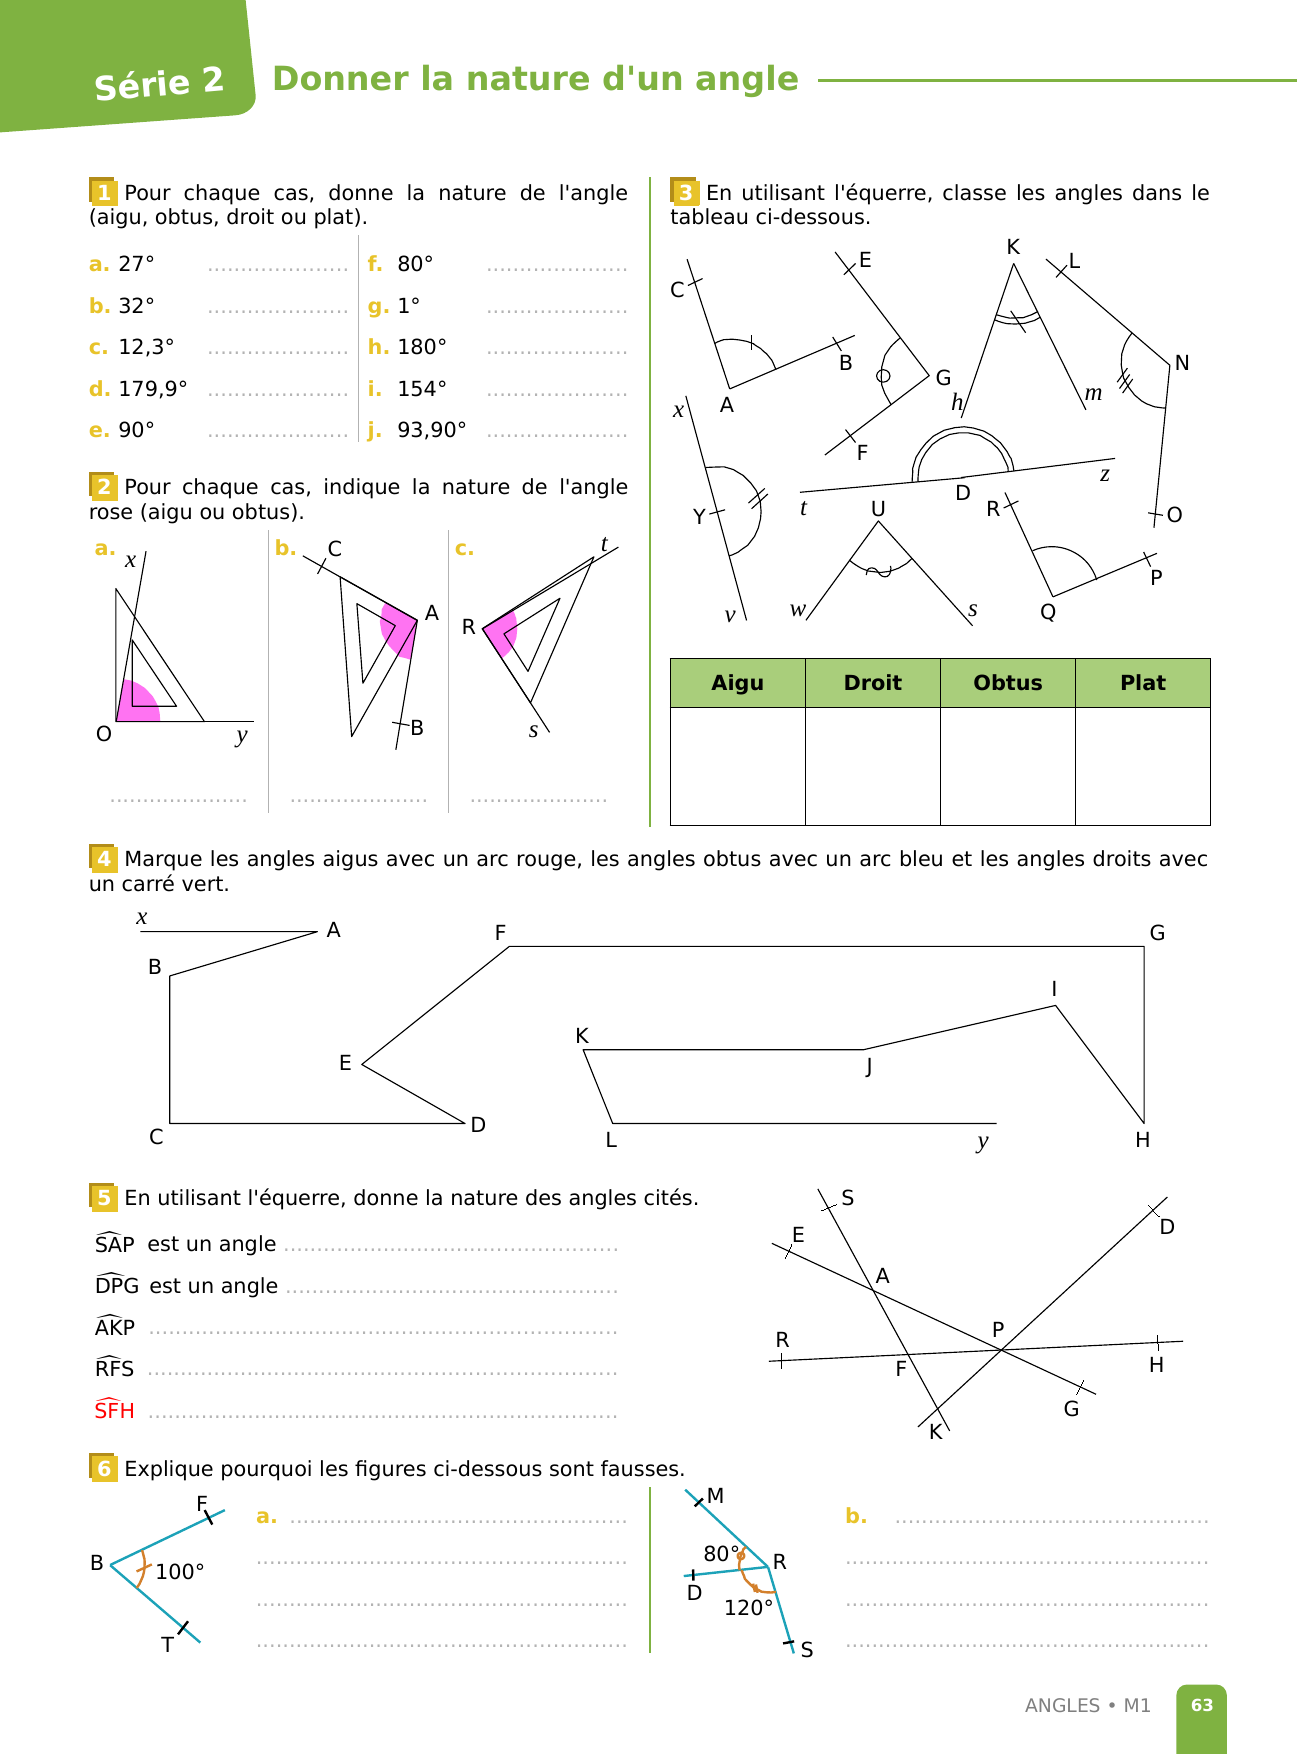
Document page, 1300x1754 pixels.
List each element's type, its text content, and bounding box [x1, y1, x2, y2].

text est un angle [807, 1258, 870, 1287]
text est un angle [835, 1217, 1143, 1258]
table_header 80° 1° 180° 154° 93,90° [359, 235, 629, 442]
table_cell [941, 708, 1075, 825]
table_header Obtus [941, 659, 1075, 707]
table_header 27° 32° 12,3° 179,9° 90° [89, 235, 358, 442]
subtitle En utilisant l'équerre, classe les angles dans le tableau ci-dessous. [670, 177, 1211, 229]
subtitle Marque les angles aigus avec un arc rouge, les angles obtus avec un arc bleu et les angles droits avec un carré vert. [88, 844, 1211, 896]
text est un angle [1104, 1217, 1211, 1258]
table_header Droit [806, 659, 940, 707]
table_header c. [449, 530, 629, 760]
table_header b. [269, 530, 448, 760]
subtitle Explique pourquoi les figures ci-dessous sont fausses. [114, 1453, 1211, 1481]
subtitle Pour chaque cas, indique la nature de l'angle rose (aigu ou obtus). [88, 472, 629, 524]
table_header Plat [1076, 659, 1210, 707]
subtitle Pour chaque cas, donne la nature de l'angle (aigu, obtus, droit ou plat). [88, 177, 629, 229]
text est un angle [88, 1258, 876, 1299]
text est un angle [88, 1217, 854, 1258]
table_header Aigu [671, 659, 805, 707]
table_cell [1076, 708, 1210, 825]
table_cell ..................... [269, 760, 448, 813]
table_cell ..................... [89, 760, 268, 813]
table_cell [671, 708, 805, 825]
text est un angle [1059, 1258, 1211, 1299]
table_cell [806, 708, 940, 825]
text est un angle [857, 1258, 1099, 1299]
table_cell ..................... [449, 760, 629, 813]
table_header a. [89, 530, 268, 760]
subtitle En utilisant l'équerre, donne la nature des angles cités. [114, 1183, 1211, 1211]
